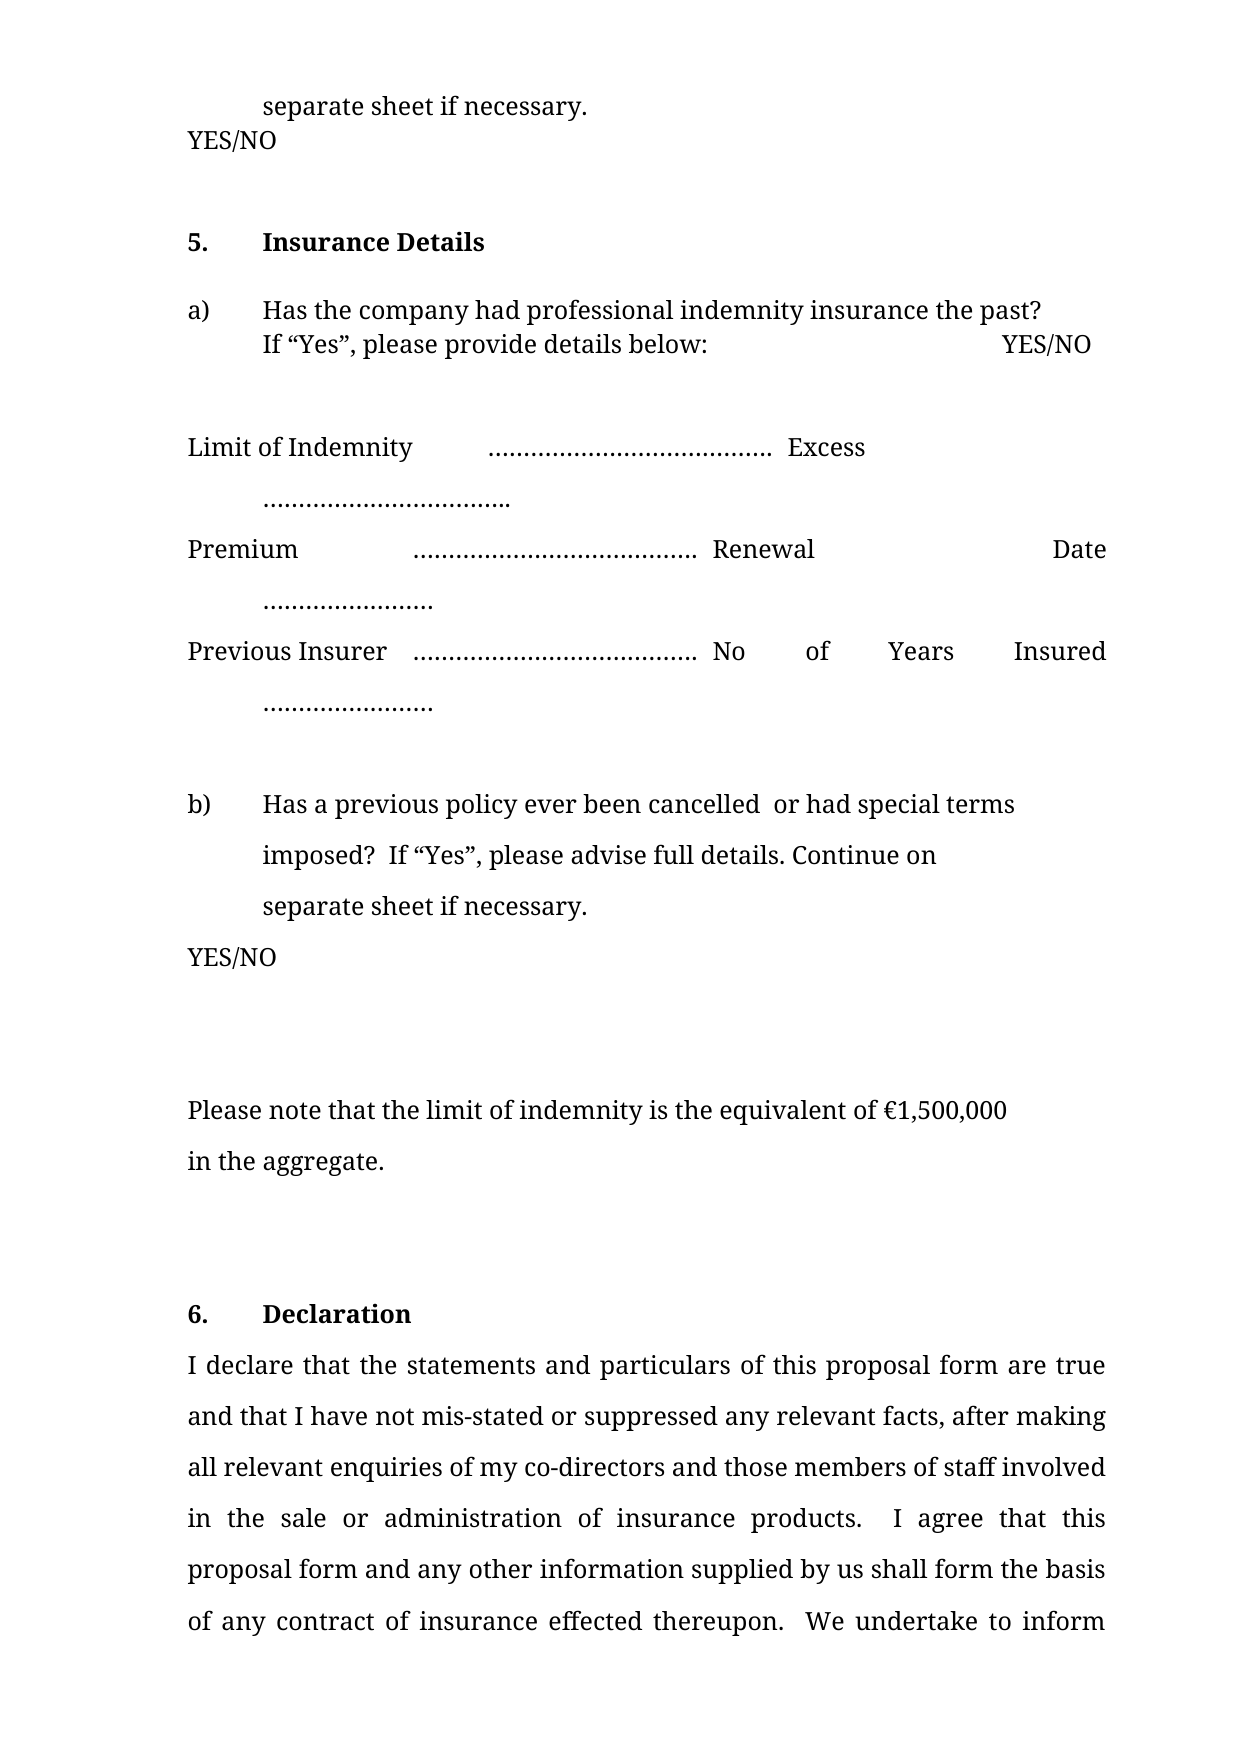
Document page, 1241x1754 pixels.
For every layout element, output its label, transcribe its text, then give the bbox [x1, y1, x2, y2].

text separate sheet if necessary. YES/NO [187, 889, 1107, 974]
text Previous Insurer …………………………………. No of Years Insured …………………… [187, 633, 1107, 718]
text 6. Declaration [187, 1297, 1107, 1331]
text Limit of Indemnity …………………………………. Excess …………………………….. [187, 429, 1107, 514]
text separate sheet if necessary. YES/NO [187, 89, 1106, 157]
text b) Has a previous policy ever been cancelled or had special terms [187, 787, 1107, 821]
text Premium …………………………………. Renewal Date …………………… [187, 531, 1107, 616]
text I declare that the statements and particulars of this proposal form are true and that I have not mis-stated or suppressed any relevant facts, after making all relevant enquiries of my co-directors and those members of staff involved in the sale or administration of insurance products. I agree that this proposal form and any other information supplied by us shall form the basis of any contract of insurance effected thereupon. We undertake to inform [187, 1348, 1107, 1637]
text in the aggregate. [187, 1144, 1107, 1178]
text 5. Insurance Details [187, 225, 1106, 259]
text Please note that the limit of indemnity is the equivalent of €1,500,000 [187, 1093, 1107, 1127]
text imposed? If “Yes”, please advise full details. Continue on [187, 838, 1107, 872]
text If “Yes”, please provide details below: YES/NO [187, 327, 1106, 361]
text a) Has the company had professional indemnity insurance the past? [187, 293, 1106, 327]
